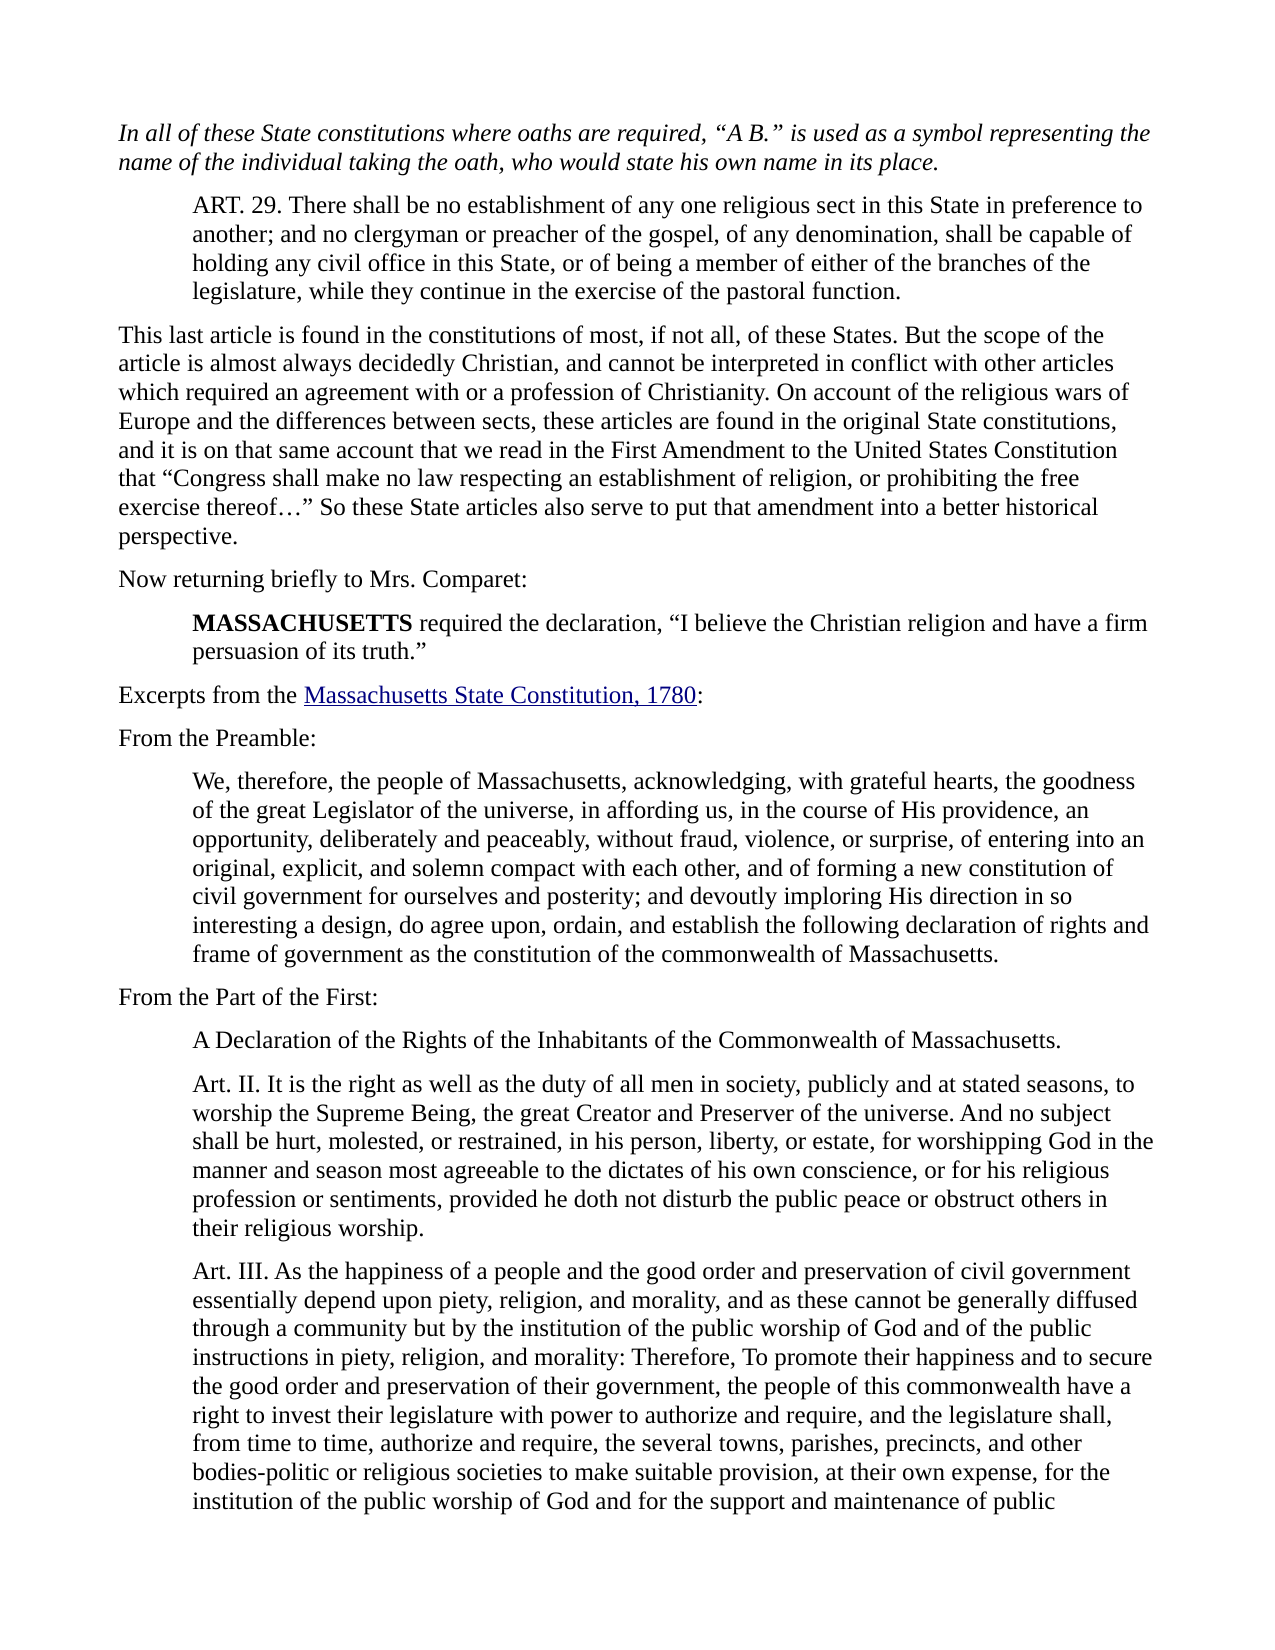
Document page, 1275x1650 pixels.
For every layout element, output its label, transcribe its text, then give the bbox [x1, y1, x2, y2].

text From the Preamble: [118, 723, 1157, 752]
text Excerpts from the Massachusetts State Constitution, 1780: [118, 680, 1157, 708]
text Art. III. As the happiness of a people and the good order and preservation of civil government essentially depend upon piety, religion, and morality, and as these cannot be generally diffused through a community but by the institution of the public worship of God and of the public instructions in piety, religion, and morality: Therefore, To promote their happiness and to secure the good order and preservation of their government, the people of this commonwealth have a right to invest their legislature with power to authorize and require, and the legislature shall, from time to time, authorize and require, the several towns, parishes, precincts, and other bodies-politic or religious societies to make suitable provision, at their own expense, for the institution of the public worship of God and for the support and maintenance of public [192, 1256, 1157, 1515]
text MASSACHUSETTS required the declaration, “I believe the Christian religion and have a firm persuasion of its truth.” [192, 608, 1157, 665]
text Now returning briefly to Mrs. Comparet: [118, 564, 1157, 593]
text This last article is found in the constitutions of most, if not all, of these States. But the scope of the article is almost always decidedly Christian, and cannot be interpreted in conflict with other articles which required an agreement with or a profession of Christianity. On account of the religious wars of Europe and the differences between sects, these articles are found in the original State constitutions, and it is on that same account that we read in the First Amendment to the United States Constitution that “Congress shall make no law respecting an establishment of religion, or prohibiting the free exercise thereof…” So these State articles also serve to put that amendment into a better historical perspective. [118, 320, 1157, 550]
text We, therefore, the people of Massachusetts, acknowledging, with grateful hearts, the goodness of the great Legislator of the universe, in affording us, in the course of His providence, an opportunity, deliberately and peaceably, without fraud, violence, or surprise, of entering into an original, explicit, and solemn compact with each other, and of forming a new constitution of civil government for ourselves and posterity; and devoutly imploring His direction in so interesting a design, do agree upon, ordain, and establish the following declaration of rights and frame of government as the constitution of the commonwealth of Massachusetts. [192, 766, 1157, 968]
text A Declaration of the Rights of the Inhabitants of the Commonwealth of Massachusetts. [192, 1026, 1157, 1054]
text Art. II. It is the right as well as the duty of all men in society, publicly and at stated seasons, to worship the Supreme Being, the great Creator and Preserver of the universe. And no subject shall be hurt, molested, or restrained, in his person, liberty, or estate, for worshipping God in the manner and season most agreeable to the dictates of his own conscience, or for his religious profession or sentiments, provided he doth not disturb the public peace or obstruct others in their religious worship. [192, 1069, 1157, 1241]
text From the Part of the First: [118, 982, 1157, 1011]
text In all of these State constitutions where oaths are required, “A B.” is used as a symbol representing the name of the individual taking the oath, who would state his own name in its place. [118, 118, 1157, 176]
text ART. 29. There shall be no establishment of any one religious sect in this State in preference to another; and no clergyman or preacher of the gospel, of any denomination, shall be capable of holding any civil office in this State, or of being a member of either of the branches of the legislature, while they continue in the exercise of the pastoral function. [192, 190, 1157, 305]
